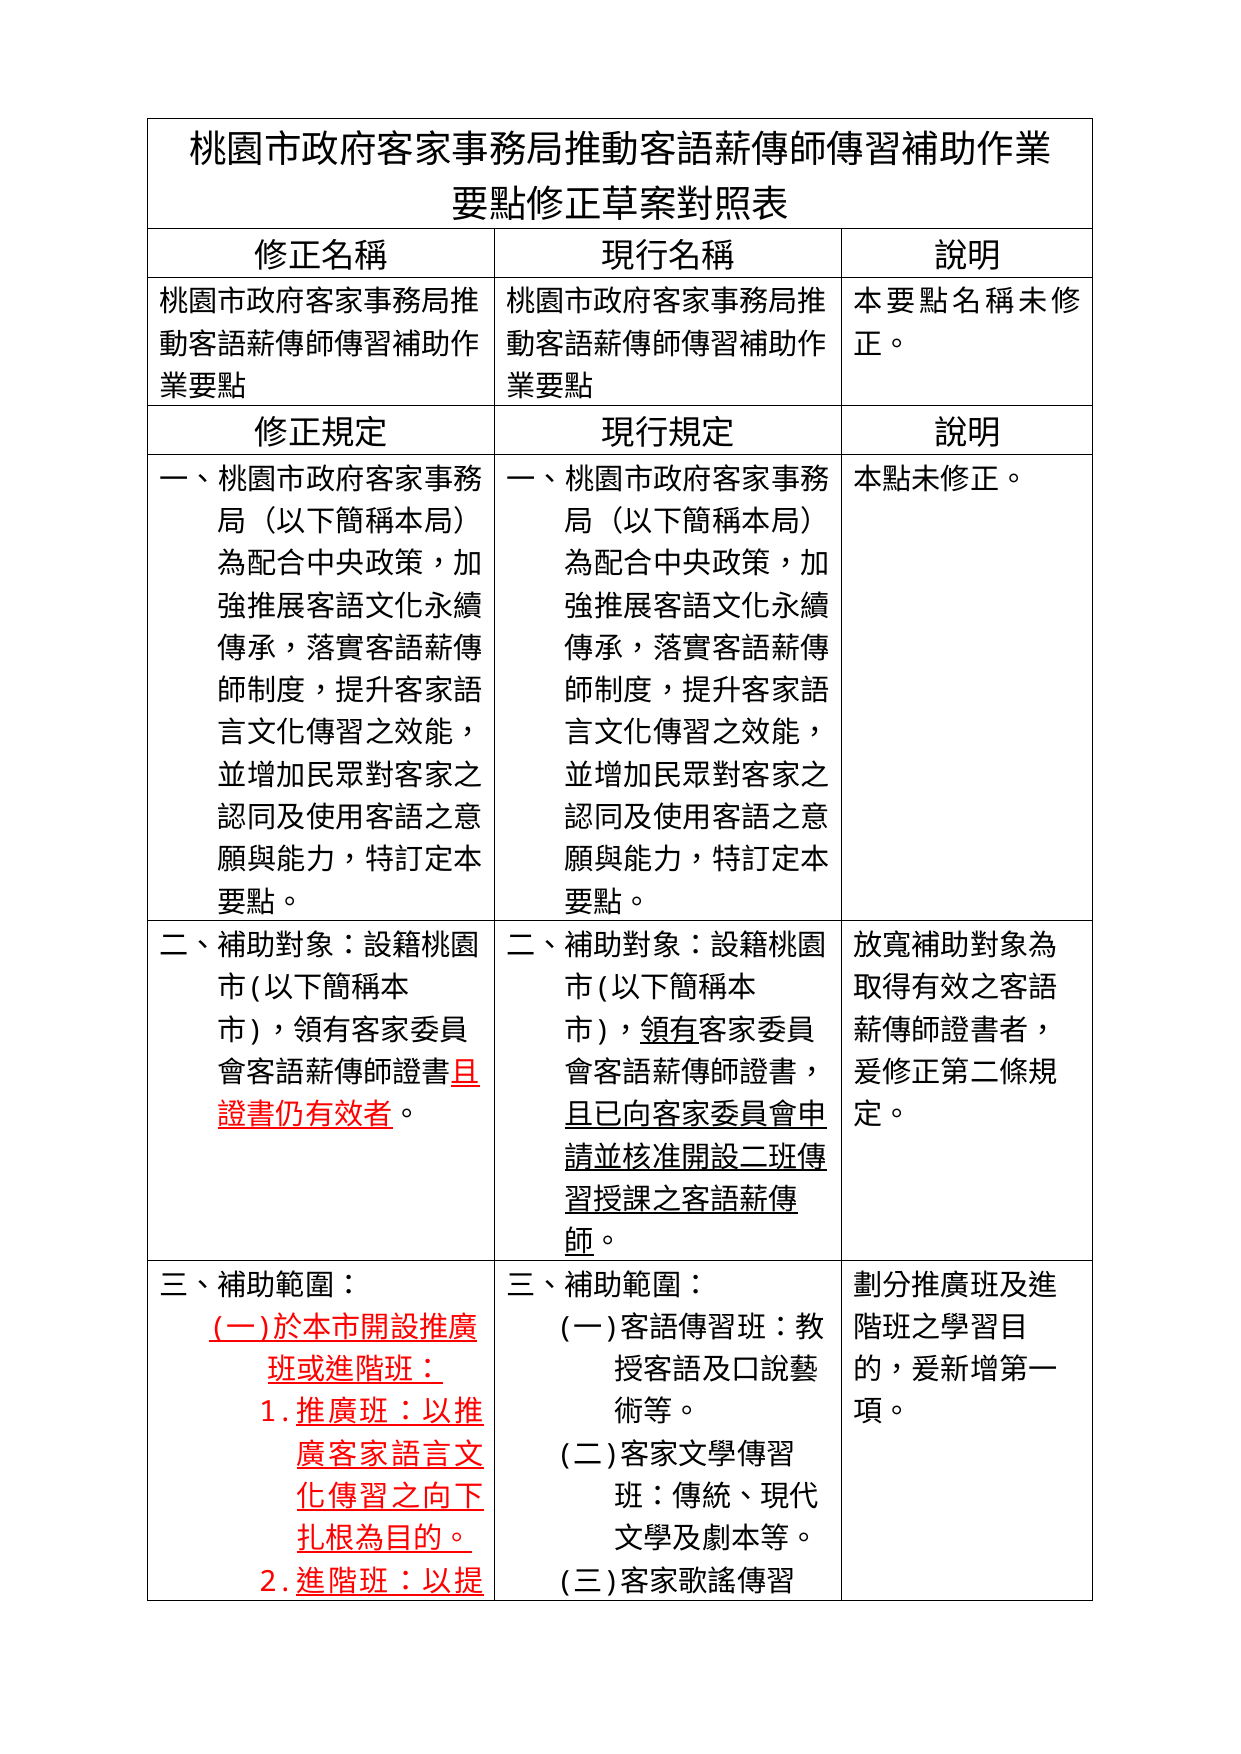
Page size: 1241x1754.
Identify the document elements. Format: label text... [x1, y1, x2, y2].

table_cell 說明 [842, 406, 1092, 454]
table_cell 一、桃園市政府客家事務局（以下簡稱本局）為配合中央政策，加強推展客語文化永續傳承，落實客語薪傳師制度，提升客家語言文化傳習之效能，並增加民眾對客家之認同及使用客語之意願與能力，特訂定本要點。 [148, 455, 494, 920]
table_cell 一、桃園市政府客家事務局（以下簡稱本局）為配合中央政策，加強推展客語文化永續傳承，落實客語薪傳師制度，提升客家語言文化傳習之效能，並增加民眾對客家之認同及使用客語之意願與能力，特訂定本要點。 [495, 455, 841, 920]
table_cell 現行規定 [495, 406, 841, 454]
table_cell 說明 [842, 229, 1092, 277]
table_cell 桃園市政府客家事務局推動客語薪傳師傳習補助作業要點 [148, 278, 494, 405]
table_cell 二、補助對象：設籍桃園市(以下簡稱本市)，領有客家委員會客語薪傳師證書且證書仍有效者。 [148, 921, 494, 1260]
table_cell 本要點名稱未修正。 [842, 278, 1092, 405]
table_cell 三、補助範圍： (一)客語傳習班：教授客語及口說藝術等。 (二)客家文學傳習班：傳統、現代文學及劇本等。 (三)客家歌謠傳習 [495, 1261, 841, 1600]
table_cell 修正規定 [148, 406, 494, 454]
table_header 桃園市政府客家事務局推動客語薪傳師傳習補助作業 要點修正草案對照表 [148, 119, 1092, 228]
table_cell 修正名稱 [148, 229, 494, 277]
table_cell 劃分推廣班及進階班之學習目的，爰新增第一項。 [842, 1261, 1092, 1600]
table_cell 放寬補助對象為取得有效之客語薪傳師證書者，爰修正第二條規定。 [842, 921, 1092, 1260]
table_cell 二、補助對象：設籍桃園市(以下簡稱本市)，領有客家委員會客語薪傳師證書，且已向客家委員會申請並核准開設二班傳習授課之客語薪傳師。 [495, 921, 841, 1260]
table_cell 本點未修正。 [842, 455, 1092, 920]
table_cell 桃園市政府客家事務局推動客語薪傳師傳習補助作業要點 [495, 278, 841, 405]
table_cell 三、補助範圍： (一)於本市開設推廣班或進階班： 推廣班：以推廣客家語言文化傳習之向下扎根為目的。 進階班：以提升學員使用客語之意願與通過並取得客語認證為目的。 (二)推廣班及進階班開班範圍如下： 客語傳習班：教授客語及口說藝術等。 客家文學傳習班：傳統、現代文學及劇本等。 客家歌謠傳習班：傳統歌謠、現代歌曲及童謠等。 客家戲劇傳習班：傳統戲曲及現代戲劇等。 [148, 1261, 494, 1600]
table_cell 現行名稱 [495, 229, 841, 277]
